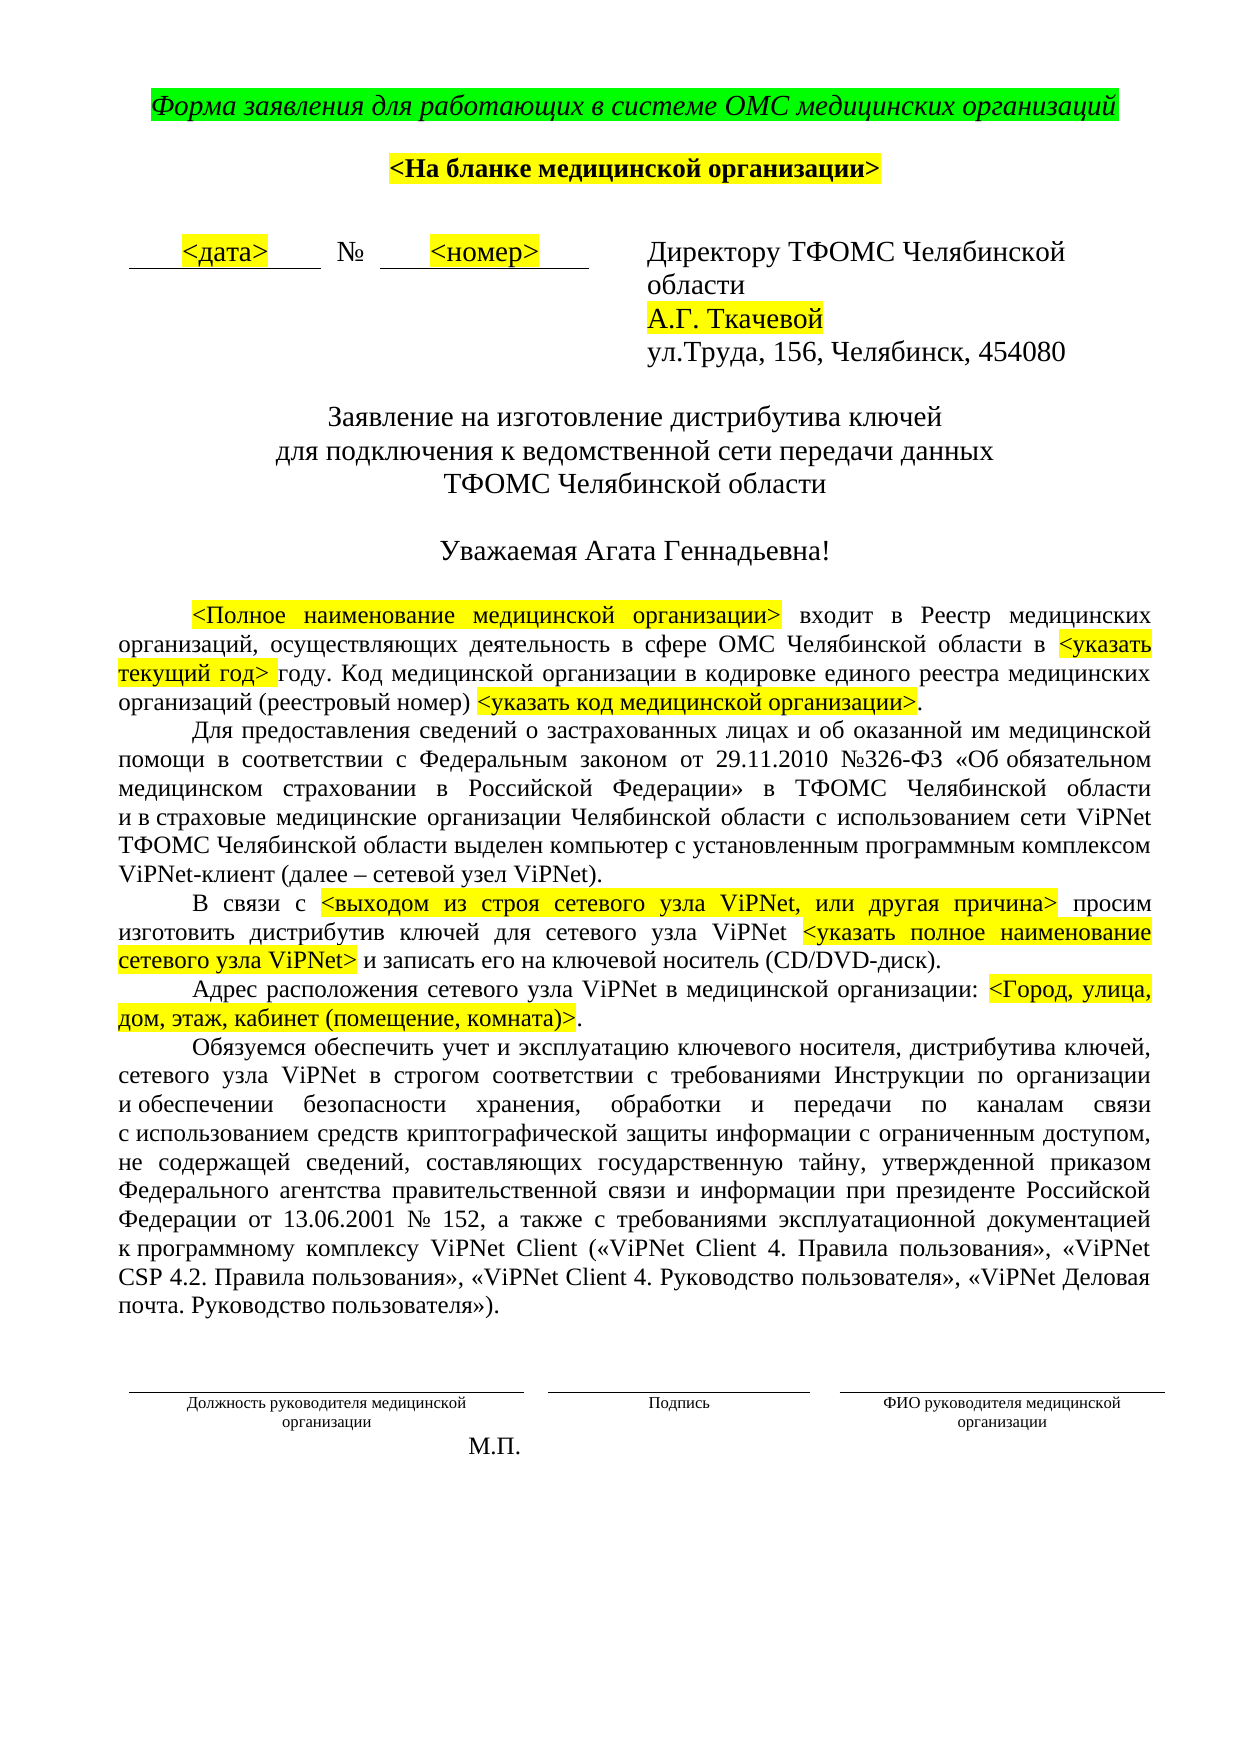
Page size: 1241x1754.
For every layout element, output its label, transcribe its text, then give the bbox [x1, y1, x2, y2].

table_header № [321, 234, 380, 267]
table_cell [810, 1392, 839, 1431]
text Обязуемся обеспечить учет и эксплуатацию ключевого носителя, дистрибутива ключей, сетевого узла ViPNet в строгом соответствии с требованиями Инструкции по организации и обеспечении безопасности хранения, обработки и передачи по каналам связи с использованием средств криптографической защиты информации с ограниченным доступом, не содержащей сведений, составляющих государственную тайну, утвержденной приказом Федерального агентства правительственной связи и информации при президенте Российской Федерации от 13.06.2001 № 152, а также с требованиями эксплуатационной документацией к программному комплексу ViPNet Client («ViPNet Client 4. Правила пользования», «ViPNet CSP 4.2. Правила пользования», «ViPNet Client 4. Руководство пользователя», «ViPNet Деловая почта. Руководство пользователя»). [118, 1032, 1152, 1319]
table_header Директору ТФОМС Челябинской области А.Г. Ткачевой ул.Труда, 156, Челябинск, 454080 [636, 234, 1174, 368]
table_cell Должность руководителя медицинской организации [129, 1393, 523, 1431]
text Уважаемая Агата Геннадьевна! [118, 533, 1152, 600]
text <На бланке медицинской организации> [118, 152, 1152, 184]
table_header [129, 1350, 523, 1392]
table_header [548, 1350, 810, 1392]
table_header [810, 1350, 839, 1392]
text Адрес расположения сетевого узла ViPNet в медицинской организации: <Город, улица, дом, этаж, кабинет (помещение, комната)>. [118, 974, 1152, 1032]
table_header [840, 1350, 1164, 1392]
text Для предоставления сведений о застрахованных лицах и об оказанной им медицинской помощи в соответствии с Федеральным законом от 29.11.2010 №326-ФЗ «Об обязательном медицинском страховании в Российской Федерации» в ТФОМС Челябинской области и в страховые медицинские организации Челябинской области c использованием сети ViPNet ТФОМС Челябинской области выделен компьютер с установленным программным комплексом ViPNet-клиент (далее – сетевой узел ViPNet). [118, 715, 1152, 888]
text В связи с <выходом из строя сетевого узла ViPNet, или другая причина> просим изготовить дистрибутив ключей для сетевого узла ViPNet <указать полное наименование сетевого узла ViPNet> и записать его на ключевой носитель (CD/DVD-диск). [118, 888, 1152, 974]
text <Полное наименование медицинской организации> входит в Реестр медицинских организаций, осуществляющих деятельность в сфере ОМС Челябинской области в <указать текущий год> году. Код медицинской организации в кодировке единого реестра медицинских организаций (реестровый номер) <указать код медицинской организации>. [118, 600, 1152, 715]
table_header <дата> [129, 234, 321, 267]
table_cell [524, 1392, 548, 1431]
table_header <номер> [380, 234, 589, 267]
text Форма заявления для работающих в системе ОМС медицинских организаций [118, 88, 1152, 121]
table_cell Подпись [548, 1393, 810, 1431]
text ТФОМС Челябинской области [118, 466, 1152, 500]
text Заявление на изготовление дистрибутива ключей [118, 399, 1152, 433]
table_header [524, 1350, 548, 1392]
text для подключения к ведомственной сети передачи данных [118, 433, 1152, 466]
table_header [118, 234, 636, 368]
text М.П. [118, 1431, 1152, 1460]
table_cell ФИО руководителя медицинской организации [840, 1393, 1164, 1431]
